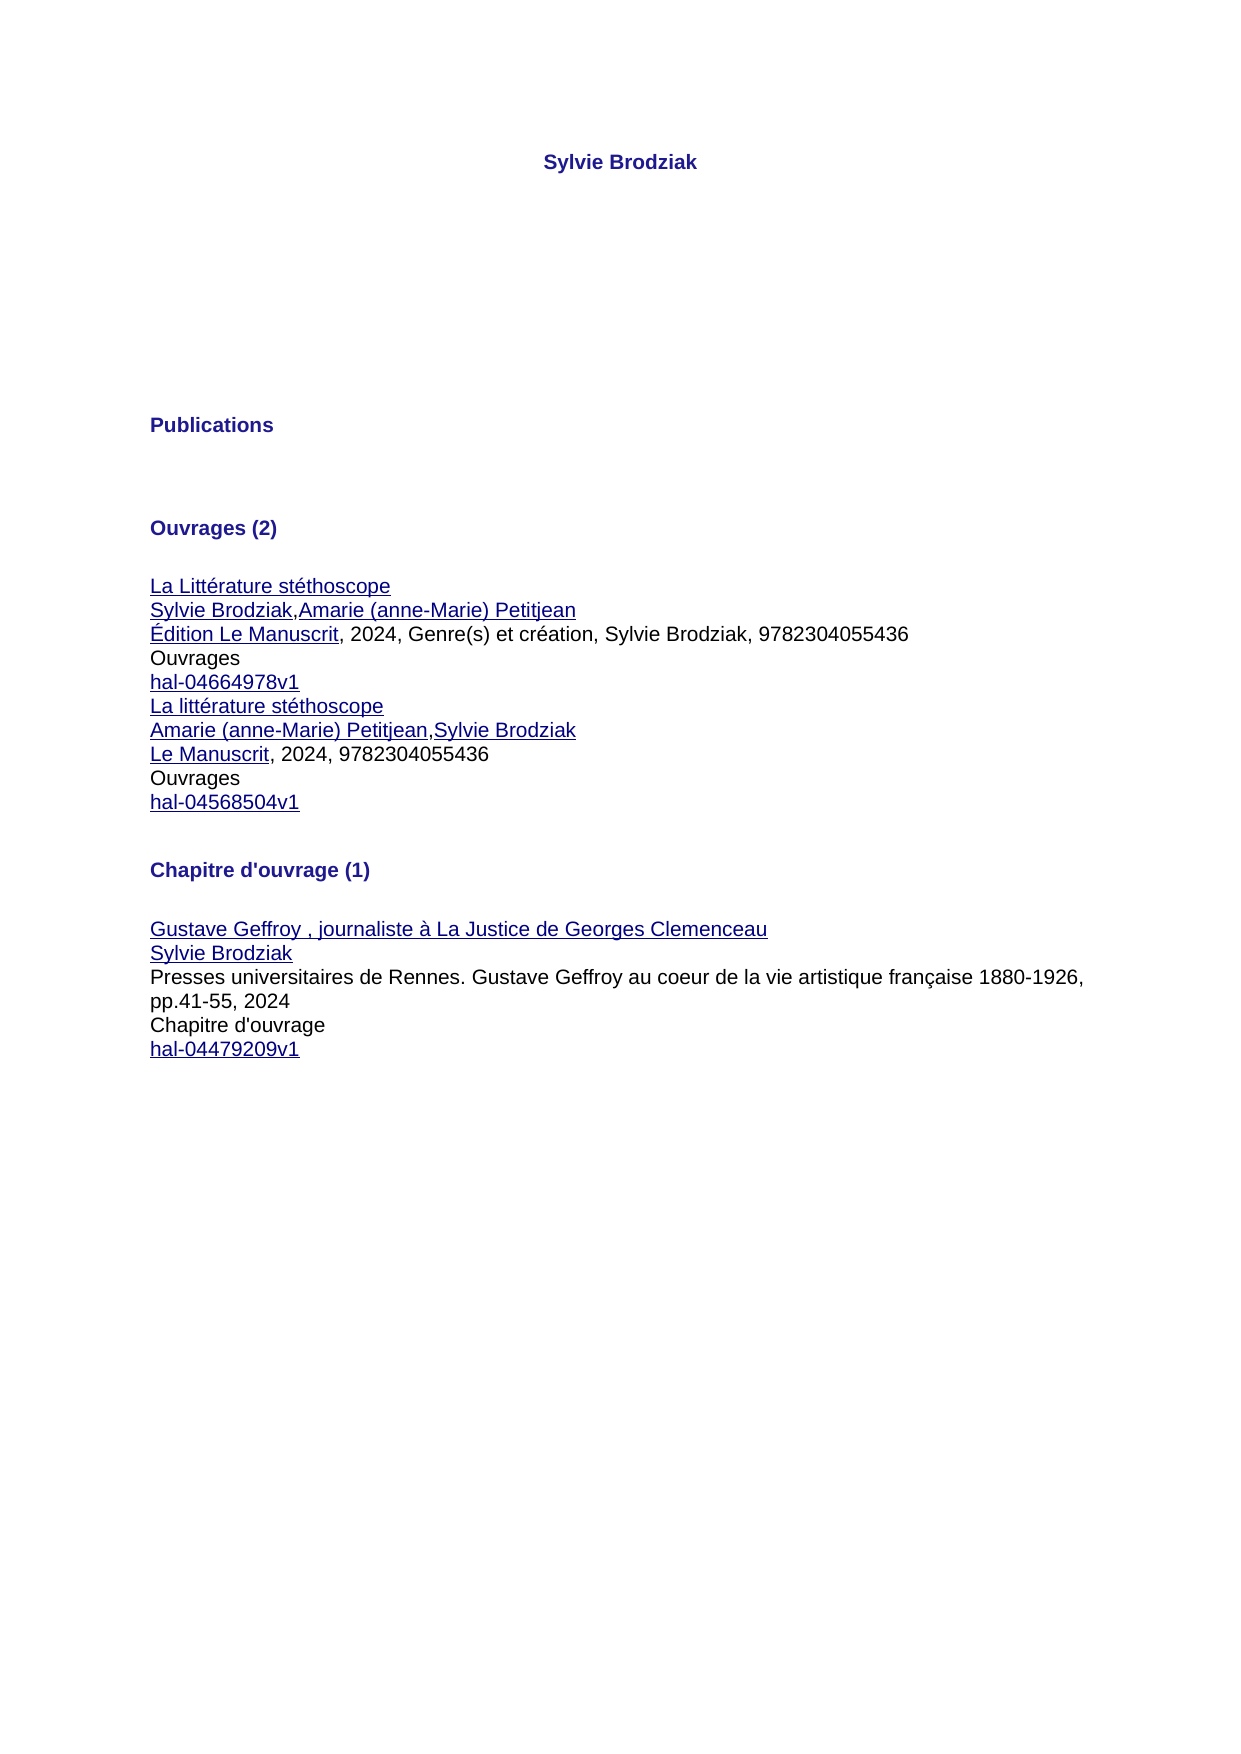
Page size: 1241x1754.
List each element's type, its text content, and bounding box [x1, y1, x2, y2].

table_cell La littérature stéthoscope Amarie (anne-Marie) Petitjean,Sylvie Brodziak Le Manuscrit, 2024, 9782304055436 Ouvrages hal-04568504v1 [150, 694, 1090, 813]
table_header La Littérature stéthoscope Sylvie Brodziak,Amarie (anne-Marie) Petitjean Édition Le Manuscrit, 2024, Genre(s) et création, Sylvie Brodziak, 9782304055436 Ouvrages hal-04664978v1 [150, 574, 1090, 694]
subtitle Sylvie Brodziak [150, 150, 1090, 174]
table_header Gustave Geffroy , journaliste à La Justice de Georges Clemenceau Sylvie Brodziak Presses universitaires de Rennes. Gustave Geffroy au coeur de la vie artistique française 1880-1926, pp.41-55, 2024 Chapitre d'ouvrage hal-04479209v1 [150, 917, 1090, 1060]
subtitle Publications [150, 412, 1090, 436]
subtitle Ouvrages (2) [150, 516, 1090, 539]
subtitle Chapitre d'ouvrage (1) [150, 858, 1090, 882]
